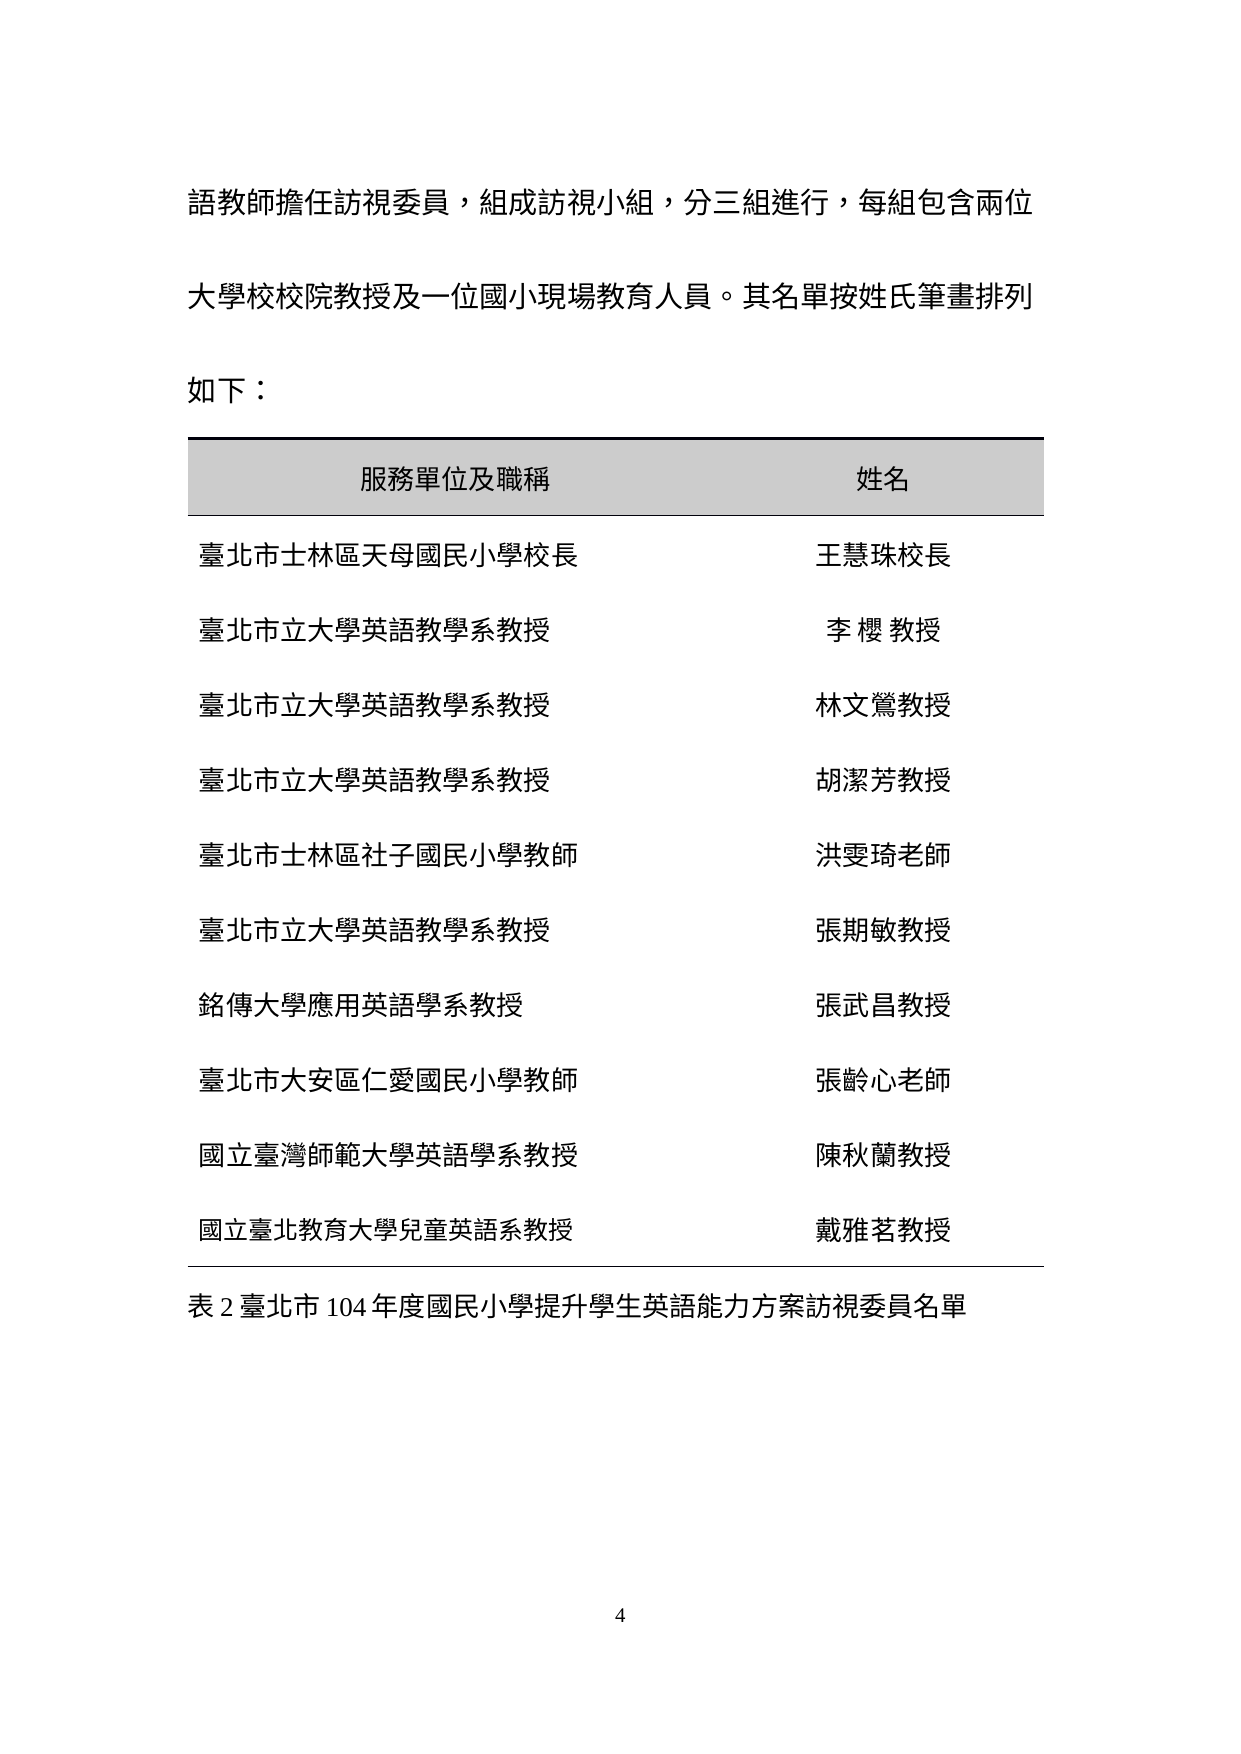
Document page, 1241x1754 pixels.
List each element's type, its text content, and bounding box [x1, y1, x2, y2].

table_cell 臺北市立大學英語教學系教授 [188, 666, 723, 741]
table_cell 國立臺北教育大學兒童英語系教授 [188, 1191, 723, 1266]
table_cell 洪雯琦老師 [723, 816, 1044, 891]
text 語教師擔任訪視委員，組成訪視小組，分三組進行，每組包含兩位大學校校院教授及一位國小現場教育人員。其名單按姓氏筆畫排列如下： [188, 164, 1053, 426]
table_cell 陳秋蘭教授 [723, 1116, 1044, 1191]
table_cell 胡潔芳教授 [723, 741, 1044, 816]
table_cell 張期敏教授 [723, 891, 1044, 966]
table_cell 臺北市立大學英語教學系教授 [188, 591, 723, 666]
text 表2臺北市104年度國民小學提升學生英語能力方案訪視委員名單 [187, 1267, 1053, 1342]
table_cell 臺北市立大學英語教學系教授 [188, 891, 723, 966]
table_cell 臺北市大安區仁愛國民小學教師 [188, 1041, 723, 1116]
table_cell 國立臺灣師範大學英語學系教授 [188, 1116, 723, 1191]
table_cell 李 櫻 教授 [723, 591, 1044, 666]
table_cell 王慧珠校長 [723, 516, 1044, 591]
table_cell 張齡心老師 [723, 1041, 1044, 1116]
table_cell 臺北市立大學英語教學系教授 [188, 741, 723, 816]
table_cell 張武昌教授 [723, 966, 1044, 1041]
table_cell 臺北市士林區社子國民小學教師 [188, 816, 723, 891]
table_cell 戴雅茗教授 [723, 1191, 1044, 1266]
table_header 服務單位及職稱 [188, 440, 723, 515]
table_cell 臺北市士林區天母國民小學校長 [188, 516, 723, 591]
table_cell 林文鶯教授 [723, 666, 1044, 741]
table_header 姓名 [723, 440, 1044, 515]
table_cell 銘傳大學應用英語學系教授 [188, 966, 723, 1041]
